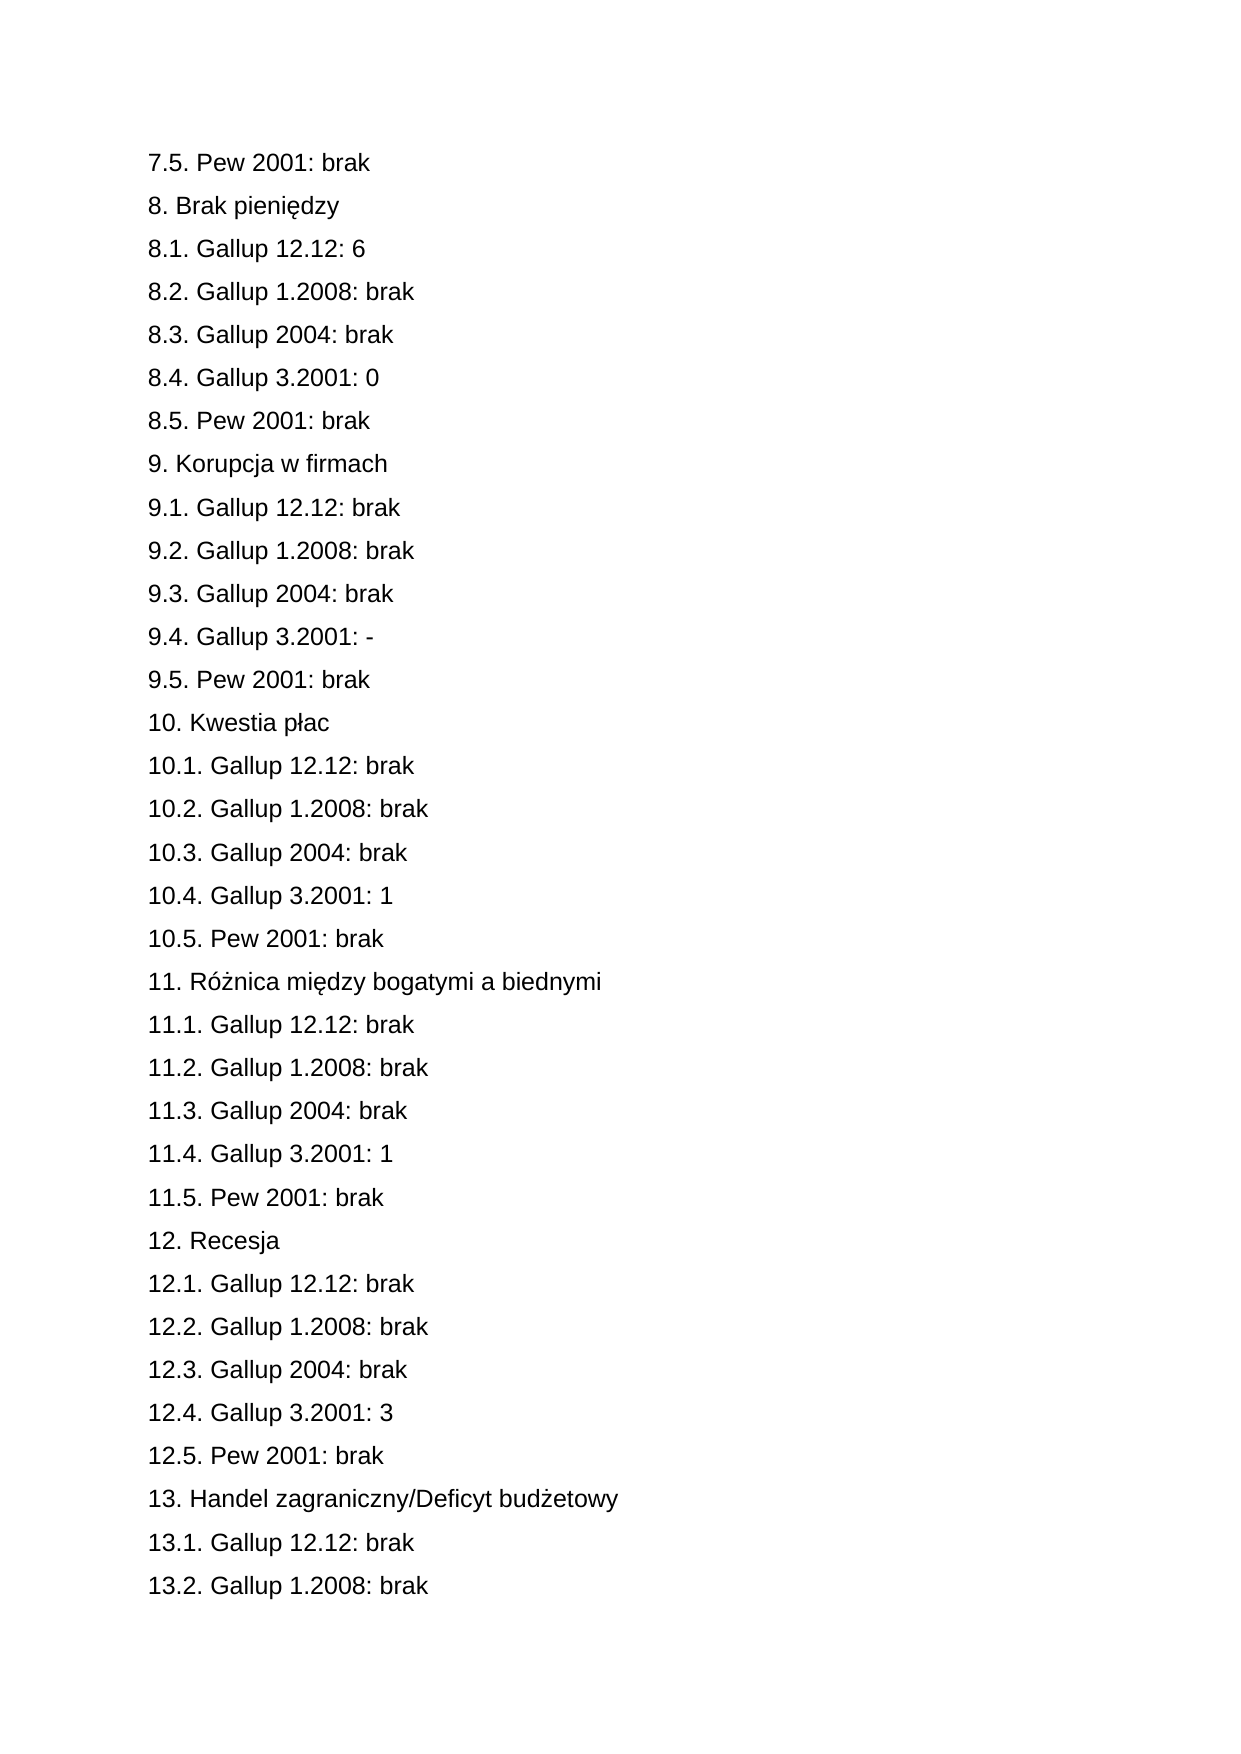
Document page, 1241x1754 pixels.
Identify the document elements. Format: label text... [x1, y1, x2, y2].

text 11.5. Pew 2001: brak [148, 1183, 1093, 1211]
text 9.3. Gallup 2004: brak [148, 579, 1093, 608]
text 8.3. Gallup 2004: brak [148, 320, 1093, 349]
text 10. Kwestia płac [148, 708, 1093, 737]
text 8.5. Pew 2001: brak [148, 406, 1093, 435]
text 8. Brak pieniędzy [148, 191, 1093, 219]
text 11.4. Gallup 3.2001: 1 [148, 1139, 1093, 1168]
text 9. Korupcja w firmach [148, 449, 1093, 478]
text 9.2. Gallup 1.2008: brak [148, 536, 1093, 564]
text 10.1. Gallup 12.12: brak [148, 751, 1093, 780]
text 10.2. Gallup 1.2008: brak [148, 794, 1093, 823]
text 13. Handel zagraniczny/Deficyt budżetowy [148, 1484, 1093, 1513]
text 11.1. Gallup 12.12: brak [148, 1010, 1093, 1039]
text 11. Różnica między bogatymi a biednymi [148, 967, 1093, 996]
text 11.3. Gallup 2004: brak [148, 1096, 1093, 1125]
text 12. Recesja [148, 1226, 1093, 1254]
text 9.4. Gallup 3.2001: - [148, 622, 1093, 651]
text 8.4. Gallup 3.2001: 0 [148, 363, 1093, 392]
text 9.1. Gallup 12.12: brak [148, 493, 1093, 521]
text 12.4. Gallup 3.2001: 3 [148, 1398, 1093, 1427]
text 8.2. Gallup 1.2008: brak [148, 277, 1093, 306]
text 9.5. Pew 2001: brak [148, 665, 1093, 694]
text 12.5. Pew 2001: brak [148, 1441, 1093, 1470]
text 7.5. Pew 2001: brak [148, 148, 1093, 176]
text 10.3. Gallup 2004: brak [148, 838, 1093, 866]
text 12.1. Gallup 12.12: brak [148, 1269, 1093, 1298]
text 12.3. Gallup 2004: brak [148, 1355, 1093, 1384]
text 8.1. Gallup 12.12: 6 [148, 234, 1093, 263]
text 12.2. Gallup 1.2008: brak [148, 1312, 1093, 1341]
text 11.2. Gallup 1.2008: brak [148, 1053, 1093, 1082]
text 13.2. Gallup 1.2008: brak [148, 1571, 1093, 1599]
text 10.5. Pew 2001: brak [148, 924, 1093, 953]
text 10.4. Gallup 3.2001: 1 [148, 881, 1093, 909]
text 13.1. Gallup 12.12: brak [148, 1528, 1093, 1556]
